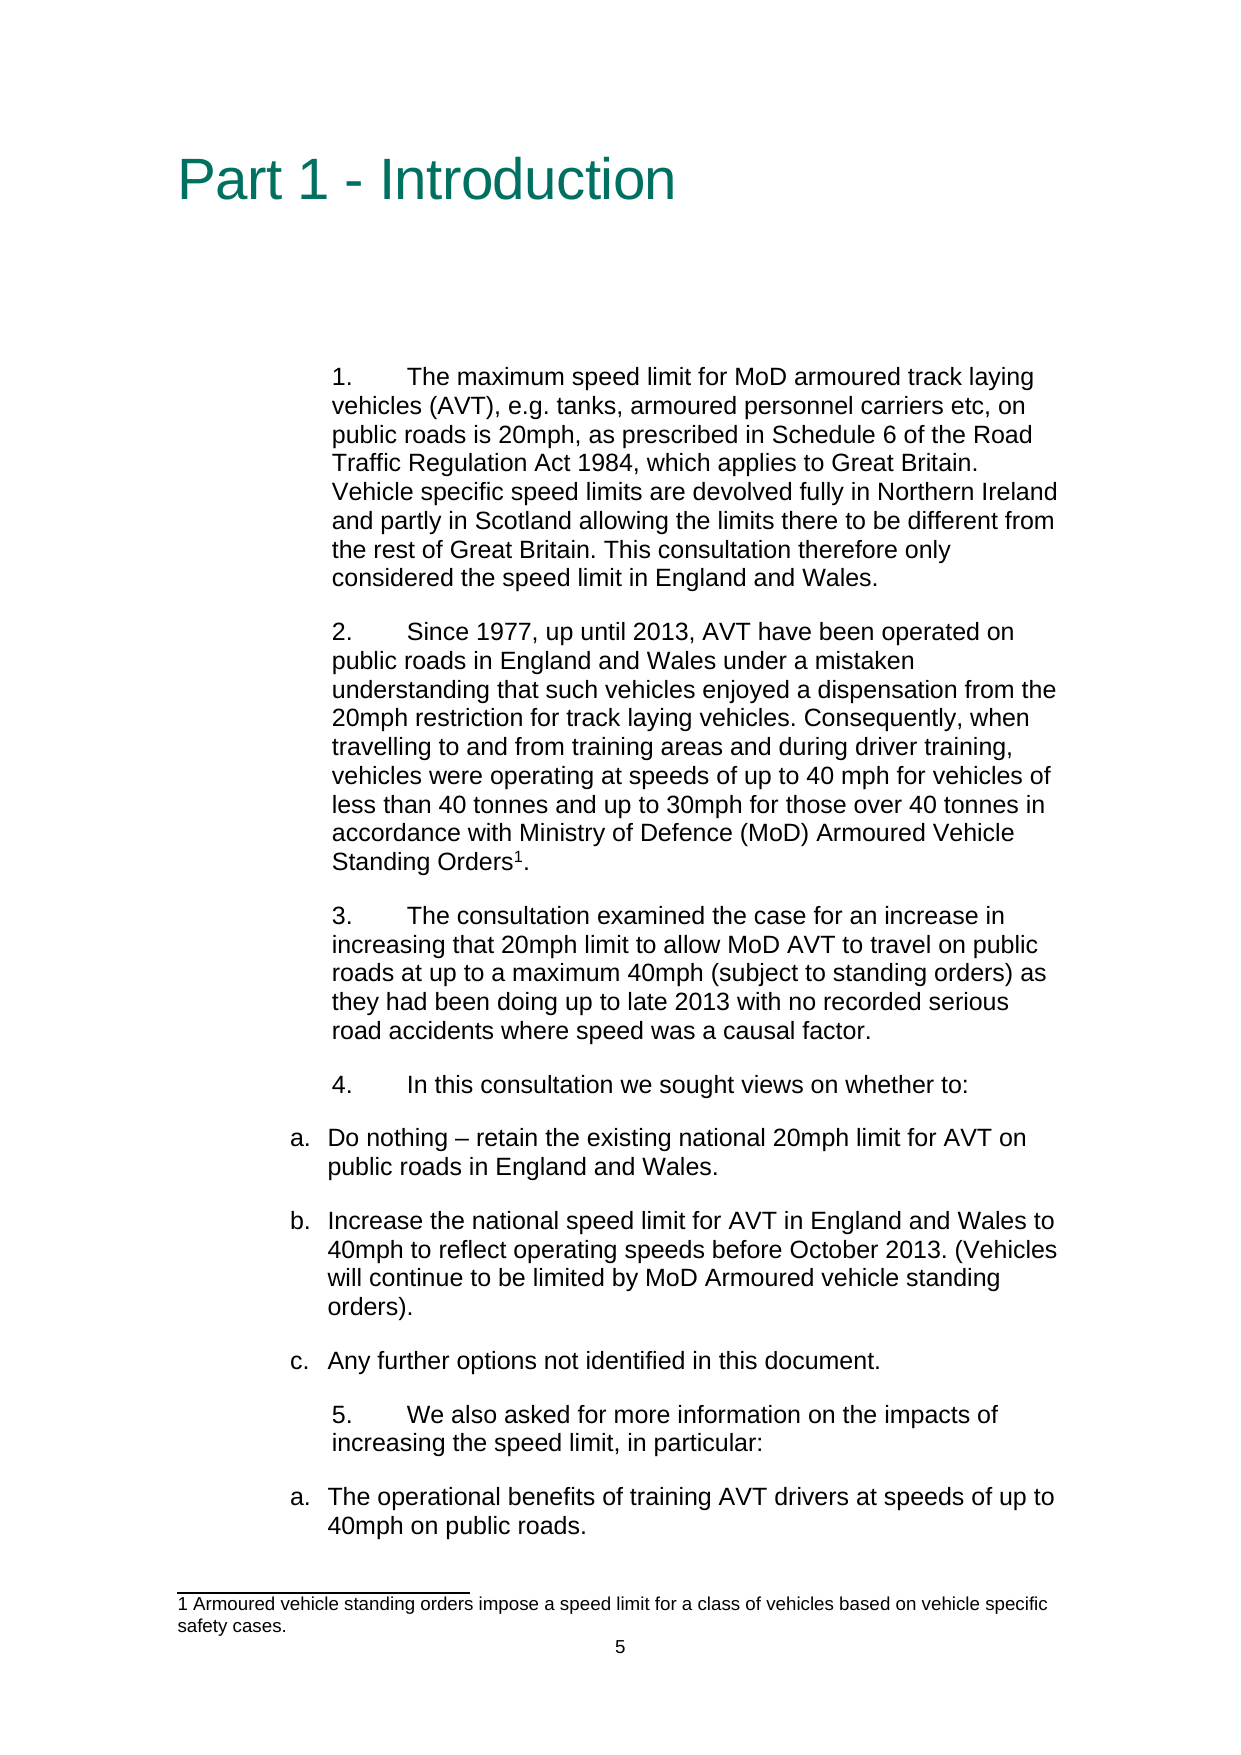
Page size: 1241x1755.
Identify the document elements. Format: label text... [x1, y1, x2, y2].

list Increase the national speed limit for AVT in England and Wales to 40mph to reflect operating speeds before October 2013. (Vehicles will continue to be limited by MoD Armoured vehicle standing orders). [290, 1206, 1063, 1321]
list The operational benefits of training AVT drivers at speeds of up to 40mph on public roads. [290, 1482, 1063, 1540]
list Armoured vehicle standing orders impose a speed limit for a class of vehicles based on vehicle specific safety cases. [177, 1593, 1063, 1636]
list Since 1977, up until 2013, AVT have been operated on public roads in England and Wales under a mistaken understanding that such vehicles enjoyed a dispensation from the 20mph restriction for track laying vehicles. Consequently, when travelling to and from training areas and during driver training, vehicles were operating at speeds of up to 40 mph for vehicles of less than 40 tonnes and up to 30mph for those over 40 tonnes in accordance with Ministry of Defence (MoD) Armoured Vehicle Standing Orders. [332, 617, 1063, 876]
subtitle Part 1 - Introduction [177, 145, 1063, 212]
list The maximum speed limit for MoD armoured track laying vehicles (AVT), e.g. tanks, armoured personnel carriers etc, on public roads is 20mph, as prescribed in Schedule 6 of the Road Traffic Regulation Act 1984, which applies to Great Britain. Vehicle specific speed limits are devolved fully in Northern Ireland and partly in Scotland allowing the limits there to be different from the rest of Great Britain. This consultation therefore only considered the speed limit in England and Wales. [332, 362, 1063, 592]
list In this consultation we sought views on whether to: [332, 1070, 1063, 1098]
list Do nothing – retain the existing national 20mph limit for AVT on public roads in England and Wales. [290, 1123, 1063, 1181]
list The consultation examined the case for an increase in increasing that 20mph limit to allow MoD AVT to travel on public roads at up to a maximum 40mph (subject to standing orders) as they had been doing up to late 2013 with no recorded serious road accidents where speed was a causal factor. [332, 901, 1063, 1045]
list We also asked for more information on the impacts of increasing the speed limit, in particular: [332, 1400, 1063, 1457]
list Any further options not identified in this document. [290, 1346, 1063, 1375]
